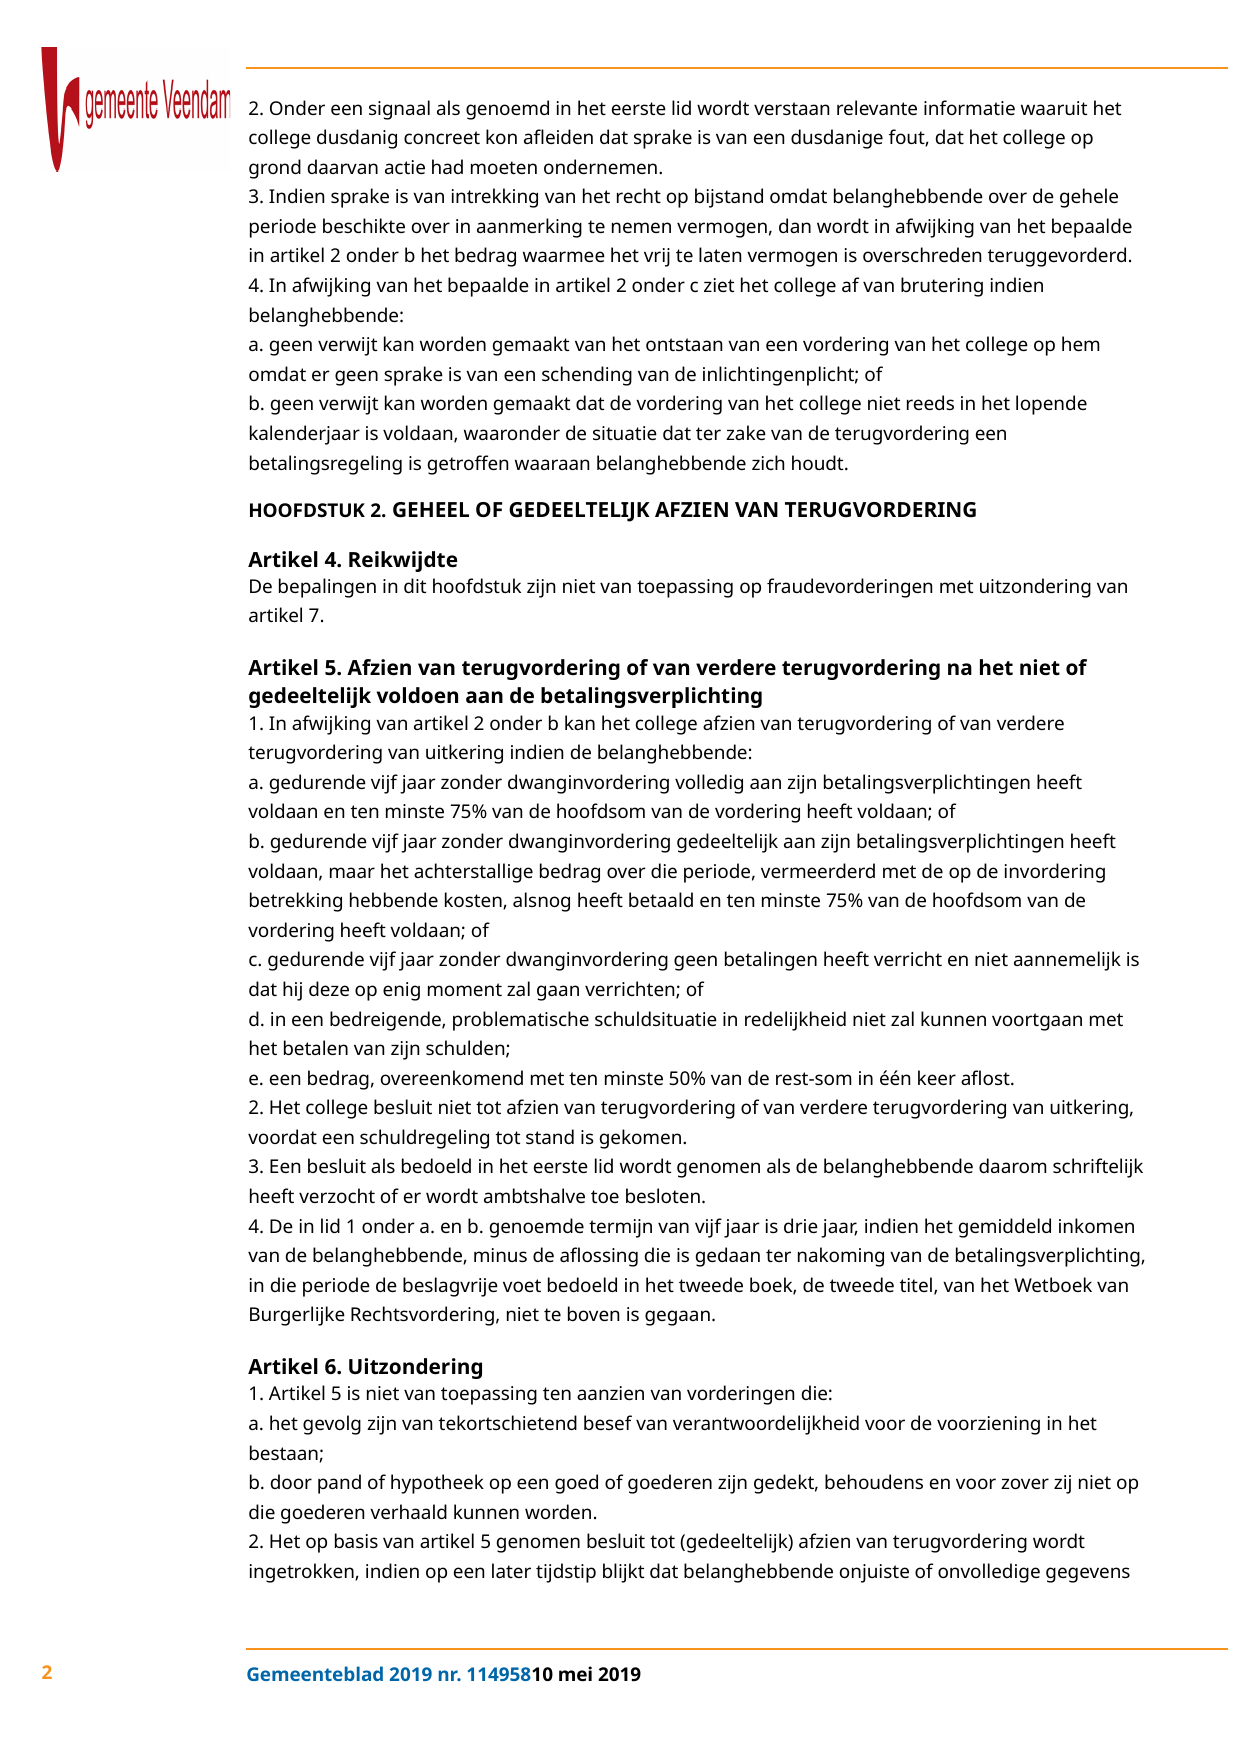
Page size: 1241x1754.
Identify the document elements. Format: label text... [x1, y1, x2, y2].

text 1. In afwijking van artikel 2 onder b kan het college afzien van terugvordering of van verdere terugvordering van uitkering indien de belanghebbende: [248, 710, 1152, 765]
text 1. Artikel 5 is niet van toepassing ten aanzien van vorderingen die: [248, 1381, 1152, 1406]
text c. gedurende vijf jaar zonder dwanginvordering geen betalingen heeft verricht en niet aannemelijk is dat hij deze op enig moment zal gaan verrichten; of [248, 947, 1152, 1002]
text e. een bedrag, overeenkomend met ten minste 50% van de rest-som in één keer aflost. [248, 1065, 1152, 1091]
text a. het gevolg zijn van tekortschietend besef van verantwoordelijkheid voor de voorziening in het bestaan; [248, 1410, 1152, 1465]
text a. gedurende vijf jaar zonder dwanginvordering volledig aan zijn betalingsverplichtingen heeft voldaan en ten minste 75% van de hoofdsom van de vordering heeft voldaan; of [248, 769, 1152, 824]
text 2. Het op basis van artikel 5 genomen besluit tot (gedeeltelijk) afzien van terugvordering wordt ingetrokken, indien op een later tijdstip blijkt dat belanghebbende onjuiste of onvolledige gegevens [248, 1528, 1152, 1584]
text 4. In afwijking van het bepaalde in artikel 2 onder c ziet het college af van brutering indien belanghebbende: [248, 272, 1152, 328]
text Artikel 4. Reikwijdte [248, 545, 1152, 573]
text 3. Een besluit als bedoeld in het eerste lid wordt genomen als de belanghebbende daarom schriftelijk heeft verzocht of er wordt ambtshalve toe besloten. [248, 1154, 1152, 1209]
text d. in een bedreigende, problematische schuldsituatie in redelijkheid niet zal kunnen voortgaan met het betalen van zijn schulden; [248, 1006, 1152, 1061]
text b. geen verwijt kan worden gemaakt dat de vordering van het college niet reeds in het lopende kalenderjaar is voldaan, waaronder de situatie dat ter zake van de terugvordering een betalingsregeling is getroffen waaraan belanghebbende zich houdt. [248, 391, 1152, 476]
text b. gedurende vijf jaar zonder dwanginvordering gedeeltelijk aan zijn betalingsverplichtingen heeft voldaan, maar het achterstallige bedrag over die periode, vermeerderd met de op de invordering betrekking hebbende kosten, alsnog heeft betaald en ten minste 75% van de hoofdsom van de vordering heeft voldaan; of [248, 828, 1152, 943]
text b. door pand of hypotheek op een goed of goederen zijn gedekt, behoudens en voor zover zij niet op die goederen verhaald kunnen worden. [248, 1469, 1152, 1524]
text HOOFDSTUK 2. GEHEEL OF GEDEELTELIJK AFZIEN VAN TERUGVORDERING [248, 495, 1152, 524]
text Artikel 6. Uitzondering [248, 1352, 1152, 1381]
text 4. De in lid 1 onder a. en b. genoemde termijn van vijf jaar is drie jaar, indien het gemiddeld inkomen van de belanghebbende, minus de aflossing die is gedaan ter nakoming van de betalingsverplichting, in die periode de beslagvrije voet bedoeld in het tweede boek, de tweede titel, van het Wetboek van Burgerlijke Rechtsvordering, niet te boven is gegaan. [248, 1213, 1152, 1327]
text a. geen verwijt kan worden gemaakt van het ontstaan van een vordering van het college op hem omdat er geen sprake is van een schending van de inlichtingenplicht; of [248, 331, 1152, 387]
text 2. Het college besluit niet tot afzien van terugvordering of van verdere terugvordering van uitkering, voordat een schuldregeling tot stand is gekomen. [248, 1094, 1152, 1150]
text De bepalingen in dit hoofdstuk zijn niet van toepassing op fraudevorderingen met uitzondering van artikel 7. [248, 573, 1152, 628]
picture [41, 47, 231, 172]
text Artikel 5. Afzien van terugvordering of van verdere terugvordering na het niet of gedeeltelijk voldoen aan de betalingsverplichting [248, 653, 1152, 710]
text 2. Onder een signaal als genoemd in het eerste lid wordt verstaan relevante informatie waaruit het college dusdanig concreet kon afleiden dat sprake is van een dusdanige fout, dat het college op grond daarvan actie had moeten ondernemen. [248, 95, 1152, 180]
text 3. Indien sprake is van intrekking van het recht op bijstand omdat belanghebbende over de gehele periode beschikte over in aanmerking te nemen vermogen, dan wordt in afwijking van het bepaalde in artikel 2 onder b het bedrag waarmee het vrij te laten vermogen is overschreden teruggevorderd. [248, 183, 1152, 268]
